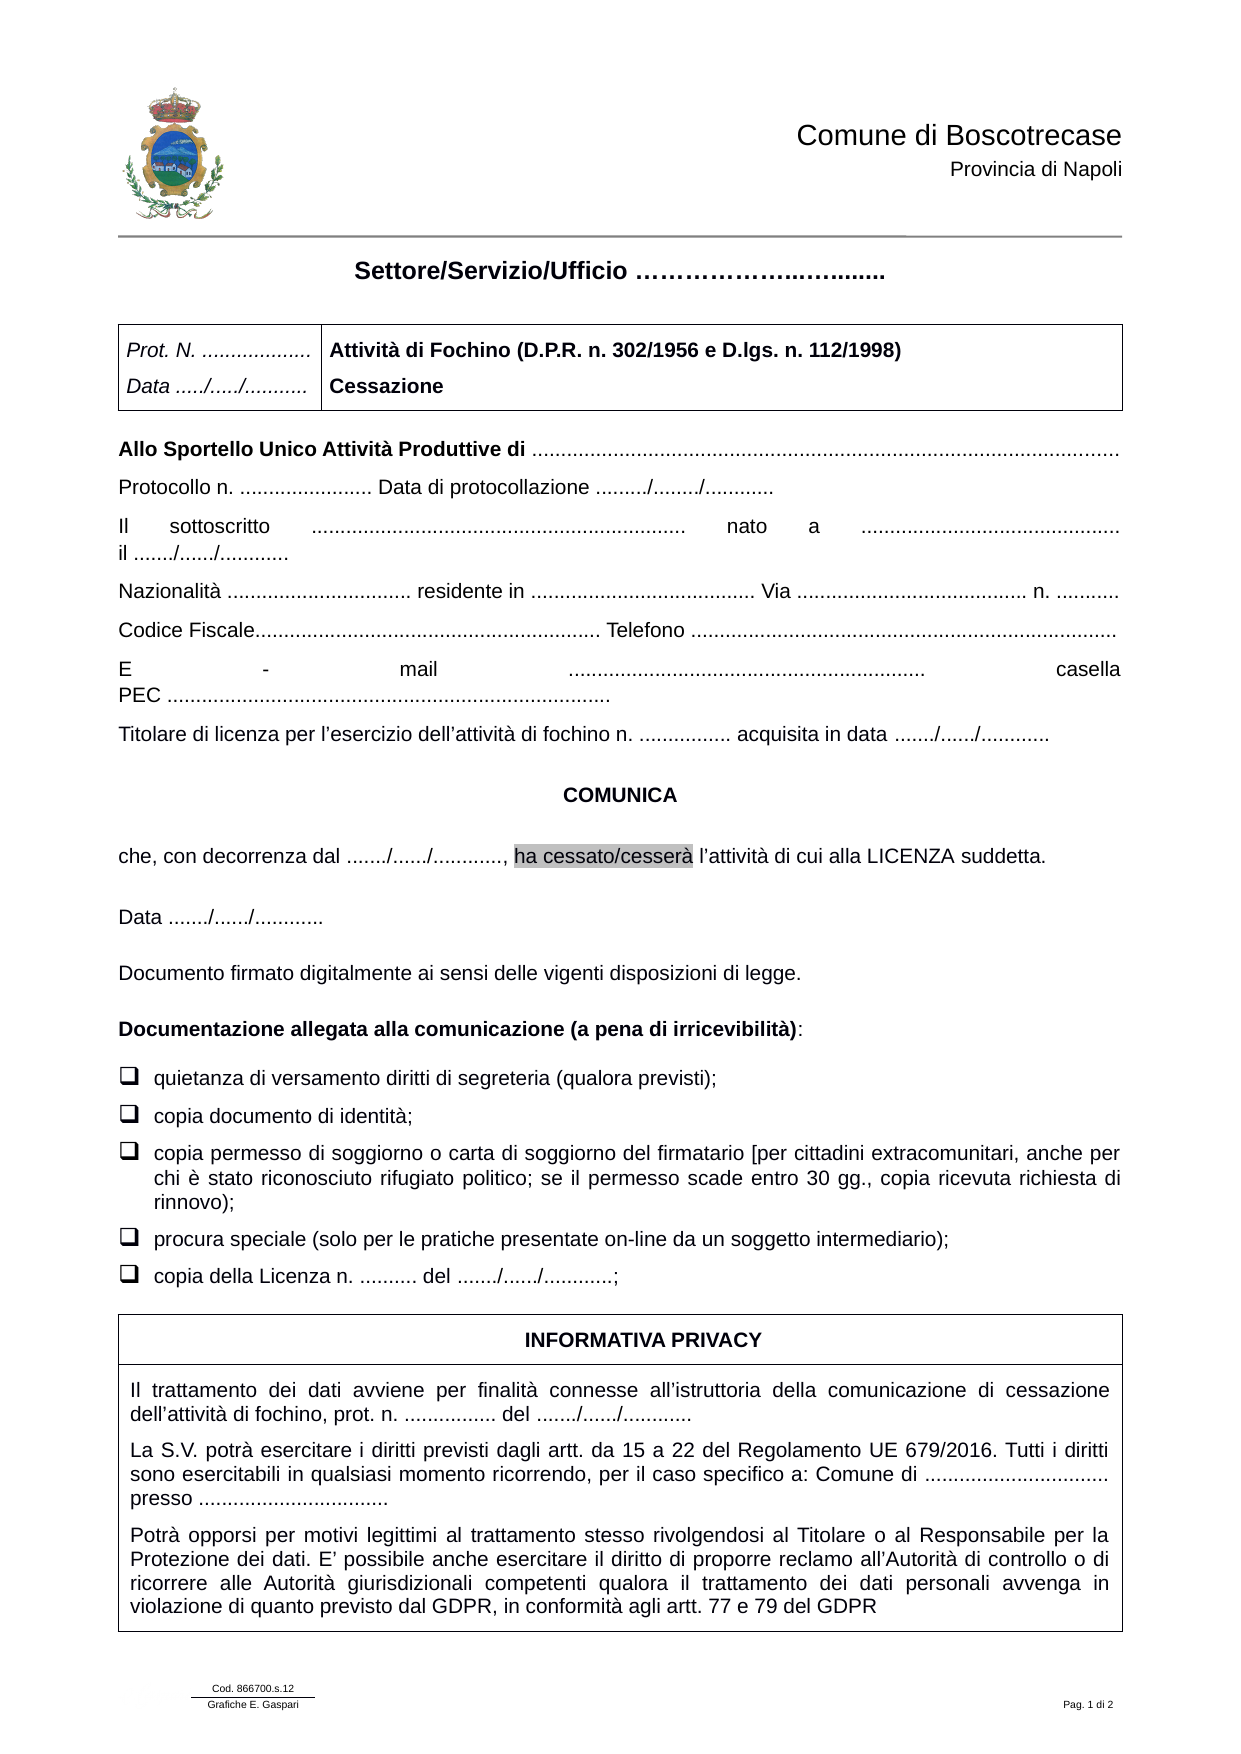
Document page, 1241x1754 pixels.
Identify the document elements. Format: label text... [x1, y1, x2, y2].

list copia permesso di soggiorno o carta di soggiorno del firmatario [per cittadini extracomunitari, anche per chi è stato riconosciuto rifugiato politico; se il permesso scade entro 30 gg., copia ricevuta richiesta di rinnovo); [118, 1141, 1122, 1214]
table_cell Il trattamento dei dati avviene per finalità connesse all’istruttoria della comunicazione di cessazione dell’attività di fochino, prot. n. ................ del ......./....../............ La S.V. potrà esercitare i diritti previsti dagli artt. da 15 a 22 del Regolamento UE 679/2016. Tutti i diritti sono esercitabili in qualsiasi momento ricorrendo, per il caso specifico a: Comune di ................................ presso ................................. Potrà opporsi per motivi legittimi al trattamento stesso rivolgendosi al Titolare o al Responsabile per la Protezione dei dati. E’ possibile anche esercitare il diritto di proporre reclamo all’Autorità di controllo o di ricorrere alle Autorità giurisdizionali competenti qualora il trattamento dei dati personali avvenga in violazione di quanto previsto dal GDPR, in conformità agli artt. 77 e 79 del GDPR [119, 1365, 1122, 1631]
text Provincia di Napoli [224, 157, 1122, 181]
text COMUNICA [118, 783, 1122, 807]
text Documentazione allegata alla comunicazione (a pena di irricevibilità): [118, 1017, 1122, 1041]
text Data ......./....../............ [118, 905, 1122, 929]
picture [122, 87, 224, 219]
text Nazionalità ................................ residente in ....................................... Via ........................................ n. ........... [118, 579, 1122, 603]
list quietanza di versamento diritti di segreteria (qualora previsti); [118, 1066, 1122, 1091]
list procura speciale (solo per le pratiche presentate on-line da un soggetto intermediario); [118, 1227, 1122, 1252]
text E - mail .............................................................. casella PEC ............................................................................. [118, 657, 1122, 707]
table_header Attività di Fochino (D.P.R. n. 302/1956 e D.lgs. n. 112/1998) Cessazione [322, 325, 1122, 410]
text che, con decorrenza dal ......./....../............, ha cessato/cesserà l’attività di cui alla LICENZA suddetta. [118, 844, 1122, 868]
text Protocollo n. ....................... Data di protocollazione ........./......../............ [118, 475, 1122, 499]
text Documento firmato digitalmente ai sensi delle vigenti disposizioni di legge. [118, 961, 1122, 985]
text Settore/Servizio/Ufficio ………………...…........ [118, 256, 1122, 284]
text Il sottoscritto ................................................................. nato a ............................................. il ......./....../............ [118, 514, 1122, 564]
text Comune di Boscotrecase [224, 118, 1122, 152]
list copia documento di identità; [118, 1104, 1122, 1129]
table_header Prot. N. ................... Data ...../...../........... [119, 325, 321, 410]
table_header INFORMATIVA PRIVACY [119, 1315, 1122, 1364]
text Allo Sportello Unico Attività Produttive di [118, 436, 1122, 460]
text Codice Fiscale............................................................ Telefono .......................................................................... [118, 618, 1122, 642]
text Titolare di licenza per l’esercizio dell’attività di fochino n. ................ acquisita in data ......./....../............ [118, 722, 1122, 746]
subtitle copia della Licenza n. .......... del ......./....../............; [118, 1264, 1122, 1289]
